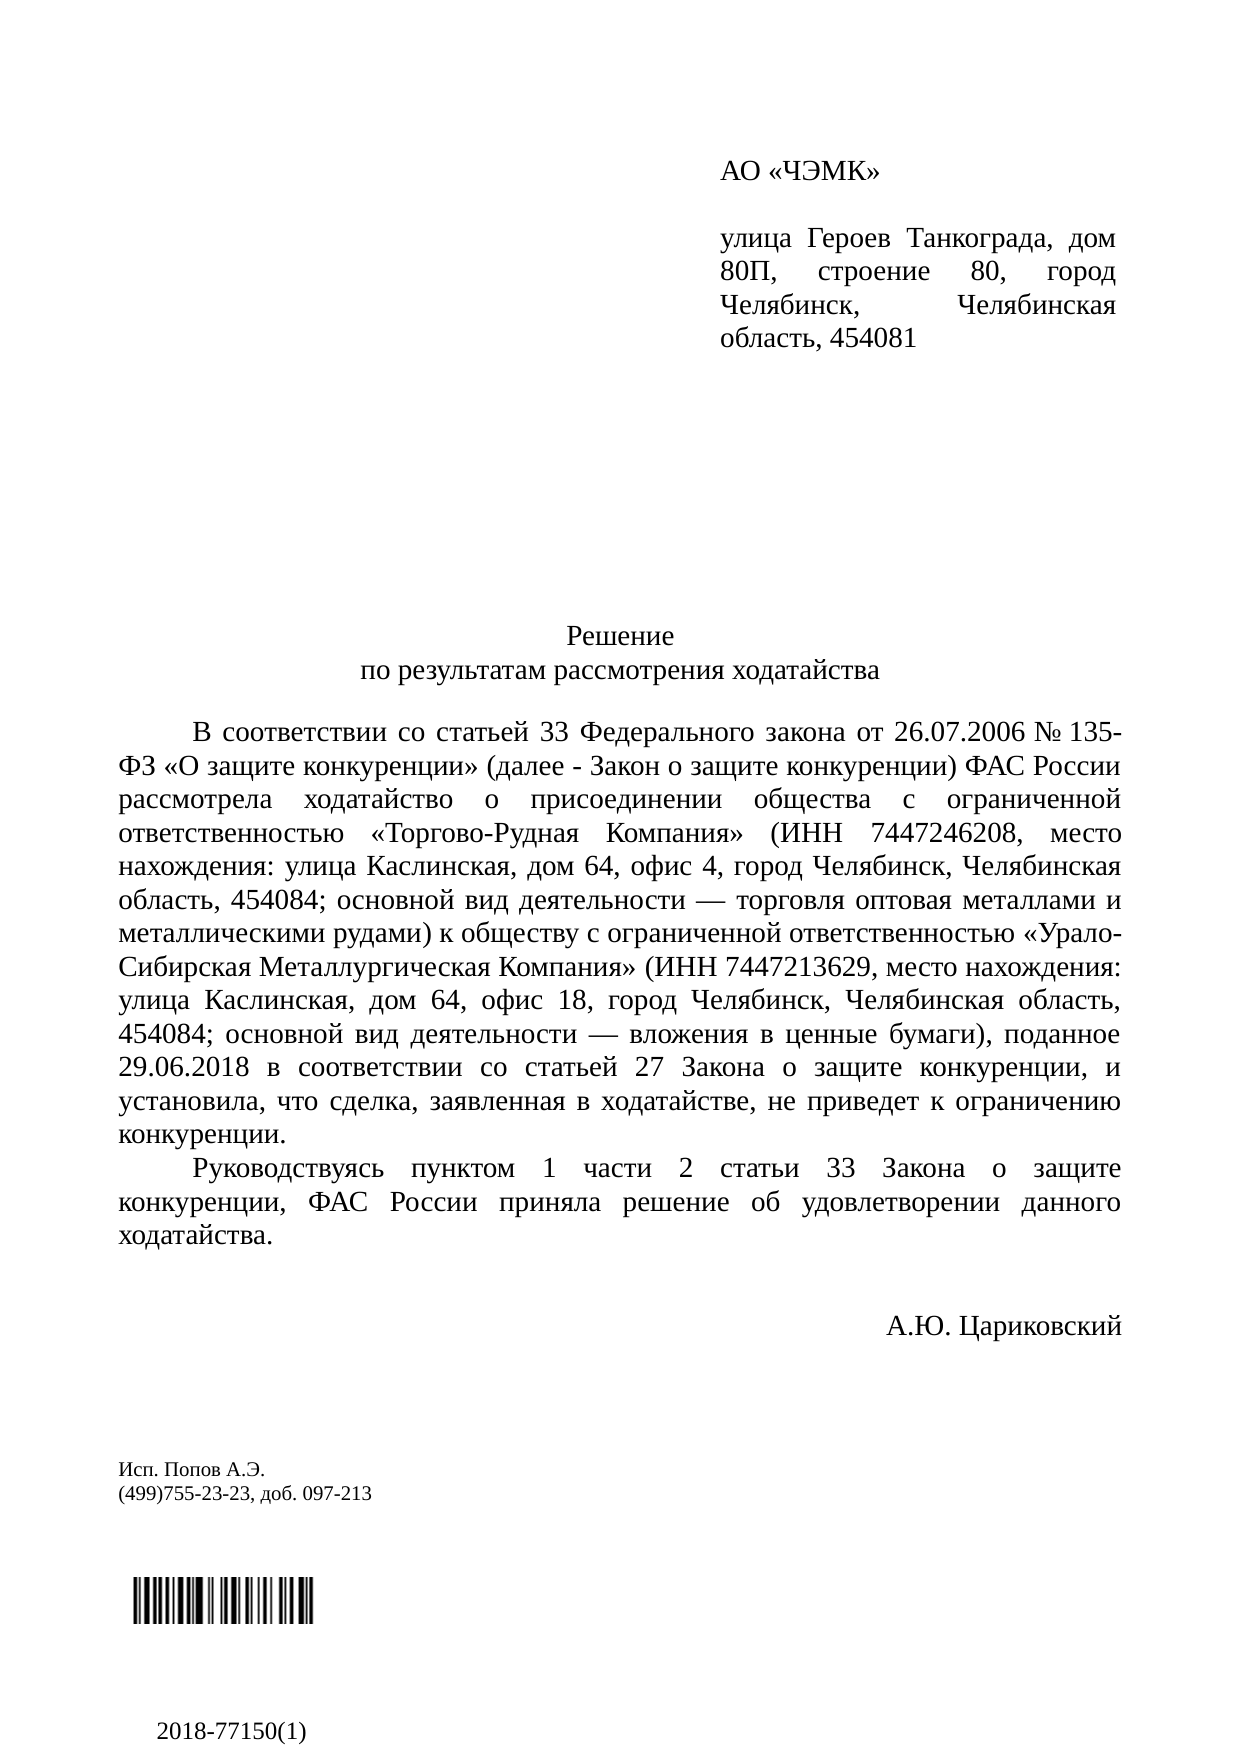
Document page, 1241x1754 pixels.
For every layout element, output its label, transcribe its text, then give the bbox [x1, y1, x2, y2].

text (499)755-23-23, доб. 097-213 [118, 1481, 1122, 1505]
text Исп. Попов А.Э. [118, 1457, 1122, 1481]
text Руководствуясь пунктом 1 части 2 статьи 33 Закона о защите конкуренции, ФАС России приняла решение об удовлетворении данного ходатайства. [118, 1150, 1122, 1251]
text А.Ю. Цариковский [118, 1308, 1122, 1342]
text по результатам рассмотрения ходатайства [118, 652, 1122, 685]
picture [118, 1577, 331, 1624]
table_header АО «ЧЭМК» улица Героев Танкограда, дом 80П, строение 80, город Челябинск, Челябинская область, 454081 [714, 147, 1122, 359]
text Решение [118, 618, 1122, 652]
text В соответствии со статьей 33 Федерального закона от 26.07.2006 № 135-ФЗ «О защите конкуренции» (далее - Закон о защите конкуренции) ФАС России рассмотрела ходатайство о присоединении общества с ограниченной ответственностью «Торгово-Рудная Компания» (ИНН 7447246208, место нахождения: улица Каслинская, дом 64, офис 4, город Челябинск, Челябинская область, 454084; основной вид деятельности — торговля оптовая металлами и металлическими рудами) к обществу с ограниченной ответственностью «Урало-Сибирская Металлургическая Компания» (ИНН 7447213629, место нахождения: улица Каслинская, дом 64, офис 18, город Челябинск, Челябинская область, 454084; основной вид деятельности — вложения в ценные бумаги), поданное 29.06.2018 в соответствии со статьей 27 Закона о защите конкуренции, и установила, что сделка, заявленная в ходатайстве, не приведет к ограничению конкуренции. [118, 714, 1122, 1150]
